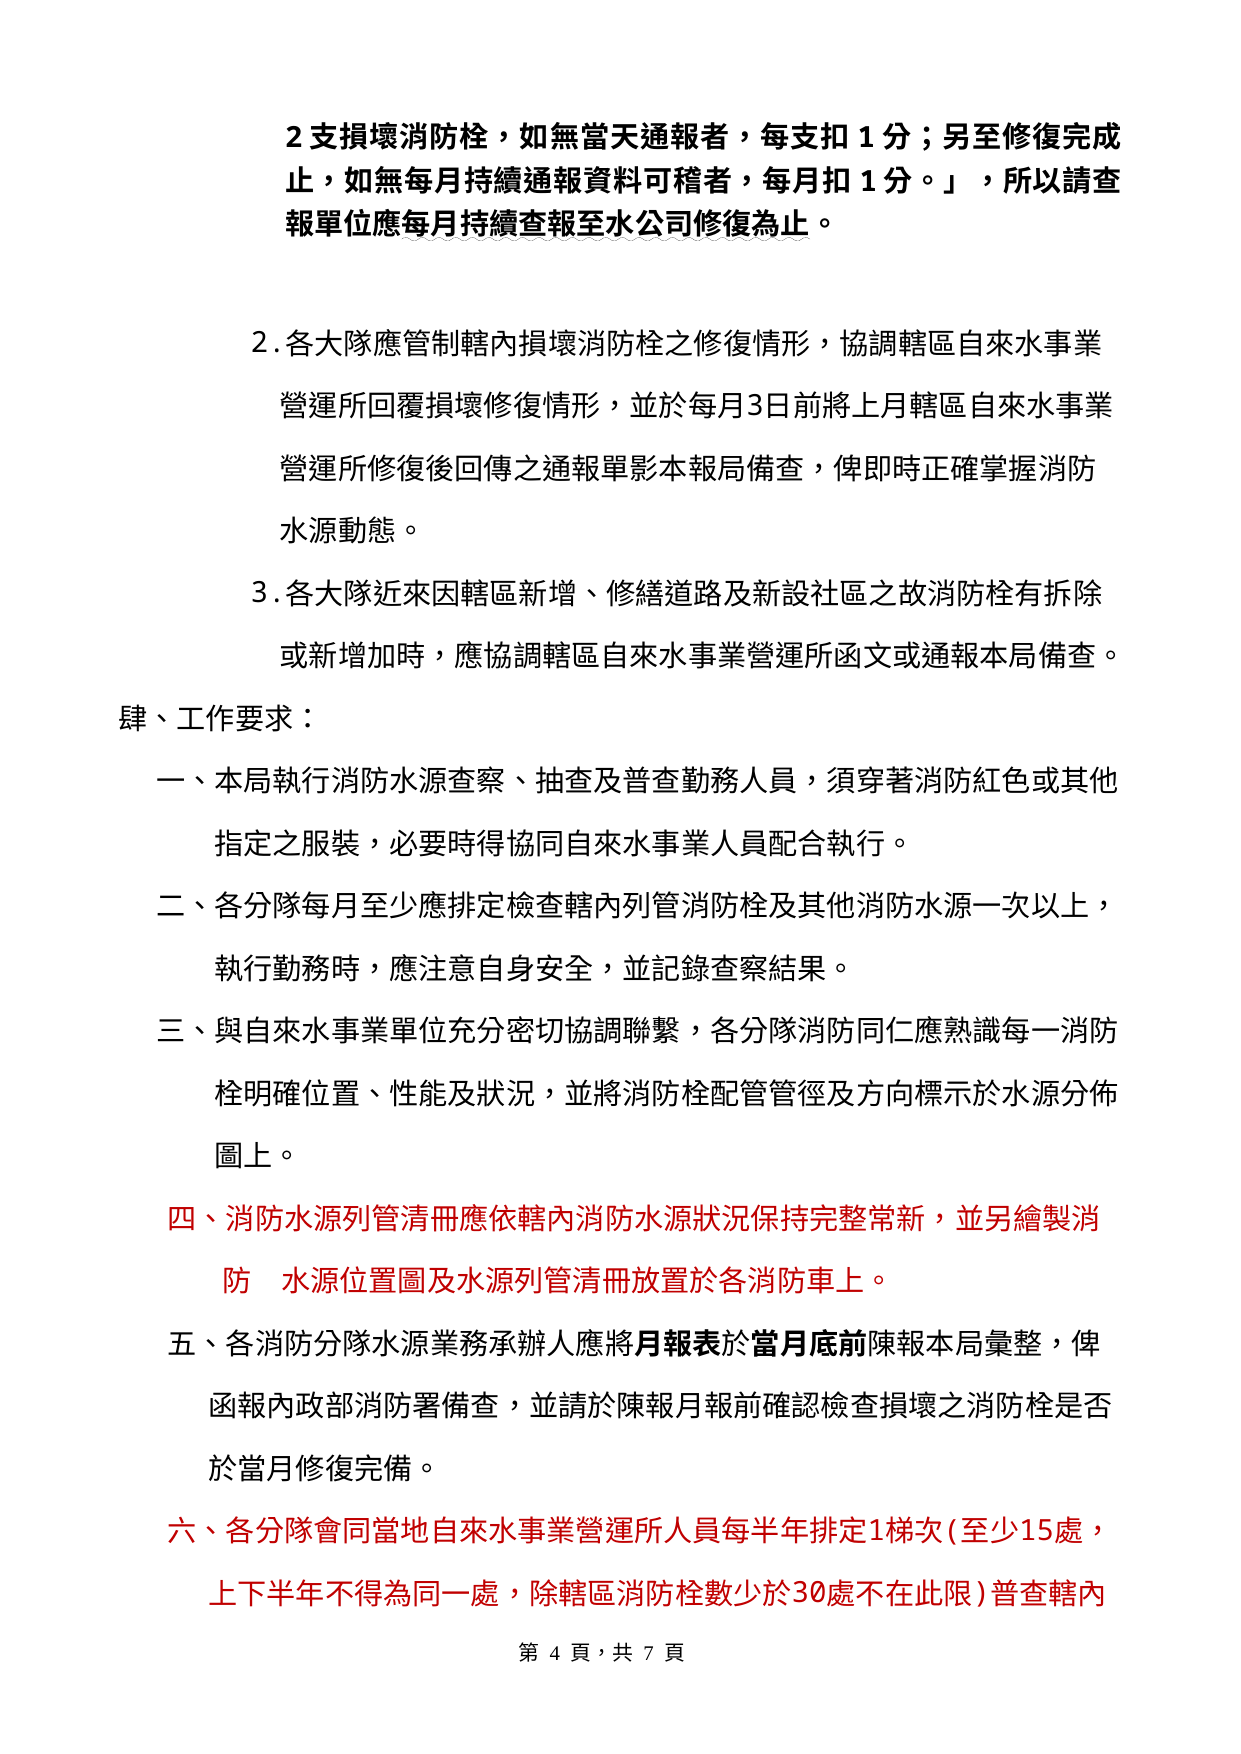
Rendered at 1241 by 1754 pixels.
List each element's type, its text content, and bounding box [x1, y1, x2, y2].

text 一、本局執行消防水源查察、抽查及普查勤務人員，須穿著消防紅色或其他指定之服裝，必要時得協同自來水事業人員配合執行。 [156, 737, 1122, 862]
text 六、各分隊會同當地自來水事業營運所人員每半年排定1梯次(至少15處，上下半年不得為同一處，除轄區消防栓數少於30處不在此限)普查轄內 [150, 1487, 1122, 1612]
text 肆、工作要求： [118, 675, 1122, 737]
text 2.各大隊應管制轄內損壞消防栓之修復情形，協調轄區自來水事業營運所回覆損壞修復情形，並於每月3日前將上月轄區自來水事業營運所修復後回傳之通報單影本報局備查，俾即時正確掌握消防水源動態。 [250, 300, 1122, 550]
text 2支損壞消防栓，如無當天通報者，每支扣1分；另至修復完成止，如無每月持續通報資料可稽者，每月扣1分。」，所以請查報單位應每月持續查報至水公司修復為止。 [285, 112, 1122, 243]
text 3.各大隊近來因轄區新增、修繕道路及新設社區之故消防栓有拆除或新增加時，應協調轄區自來水事業營運所函文或通報本局備查。 [250, 550, 1122, 675]
text 四、消防水源列管清冊應依轄內消防水源狀況保持完整常新，並另繪製消防 水源位置圖及水源列管清冊放置於各消防車上。 [150, 1175, 1122, 1300]
text 二、各分隊每月至少應排定檢查轄內列管消防栓及其他消防水源一次以上，執行勤務時，應注意自身安全，並記錄查察結果。 [156, 862, 1122, 987]
text 五、各消防分隊水源業務承辦人應將月報表於當月底前陳報本局彙整，俾函報內政部消防署備查，並請於陳報月報前確認檢查損壞之消防栓是否於當月修復完備。 [150, 1300, 1122, 1487]
text 三、與自來水事業單位充分密切協調聯繫，各分隊消防同仁應熟識每一消防栓明確位置、性能及狀況，並將消防栓配管管徑及方向標示於水源分佈圖上。 [156, 987, 1122, 1175]
